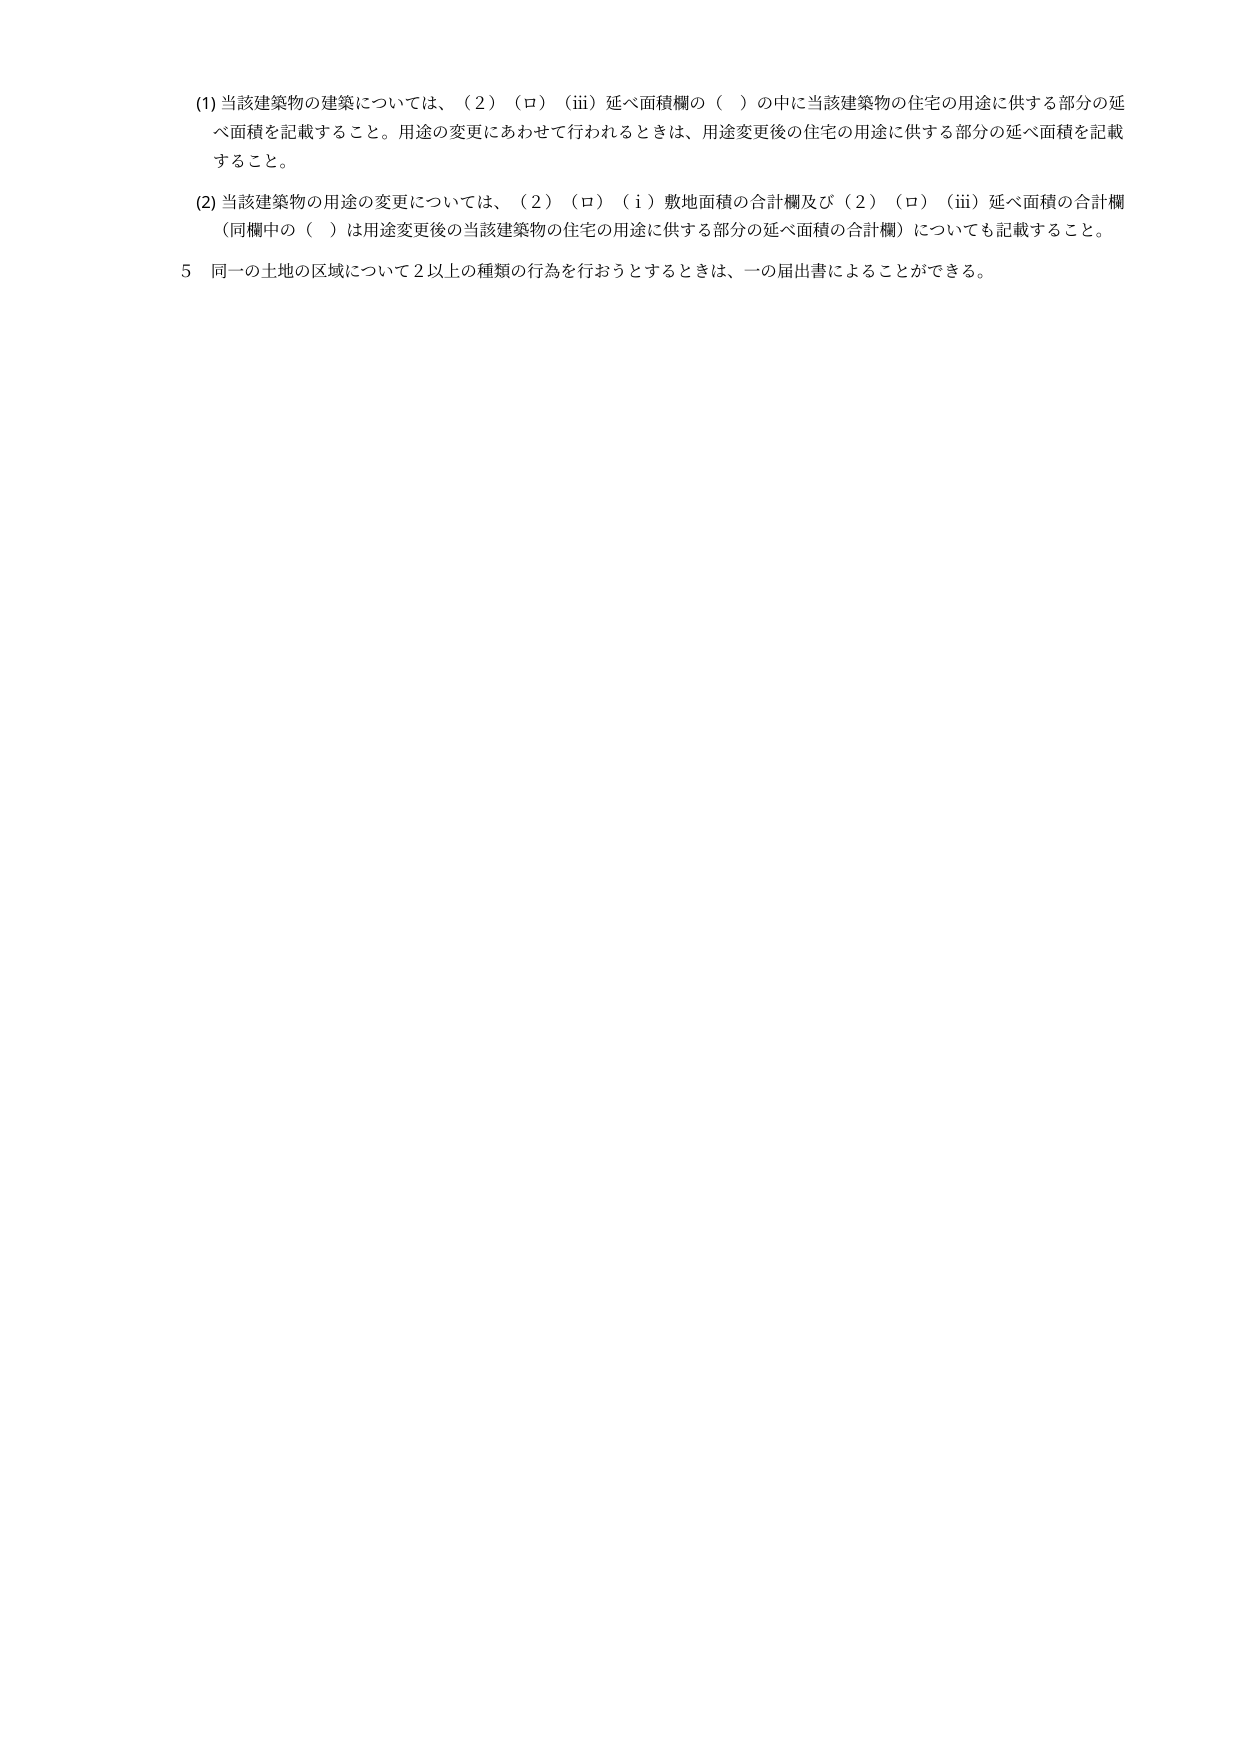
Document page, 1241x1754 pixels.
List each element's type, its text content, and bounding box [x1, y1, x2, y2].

text (1) 当該建築物の建築については、（２）（ロ）（ⅲ）延べ面積欄の（ ）の中に当該建築物の住宅の用途に供する部分の延べ面積を記載すること。用途の変更にあわせて行われるときは、用途変更後の住宅の用途に供する部分の延べ面積を記載すること。 [196, 91, 1127, 172]
text ５ 同一の土地の区域について２以上の種類の行為を行おうとするときは、一の届出書によることができる。 [177, 258, 1149, 282]
text (2) 当該建築物の用途の変更については、（２）（ロ）（ⅰ）敷地面積の合計欄及び（２）（ロ）（ⅲ）延べ面積の合計欄（同欄中の（ ）は用途変更後の当該建築物の住宅の用途に供する部分の延べ面積の合計欄）についても記載すること。 [196, 189, 1127, 242]
